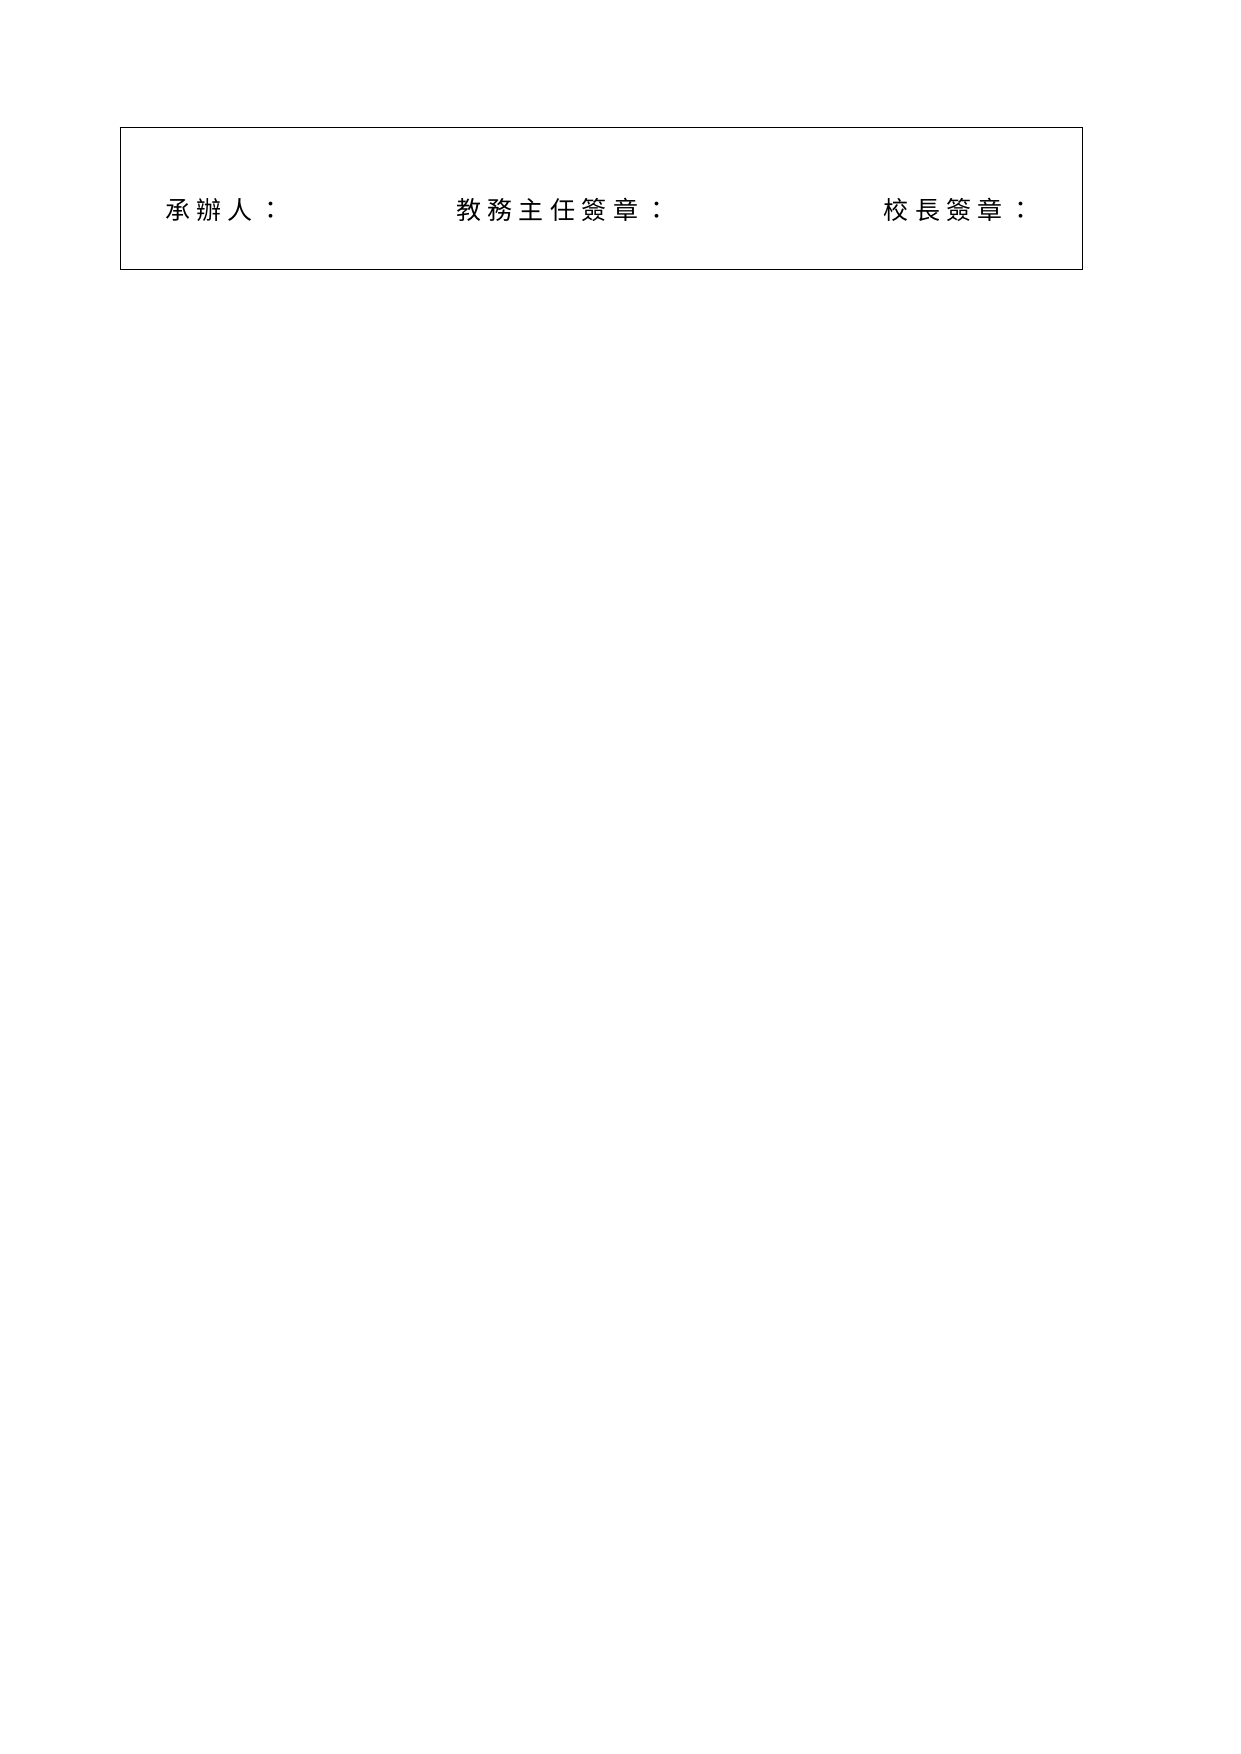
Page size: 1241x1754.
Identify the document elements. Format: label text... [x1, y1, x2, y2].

table_cell 承辦人： 教務主任簽章： 校長簽章： [121, 128, 1082, 269]
